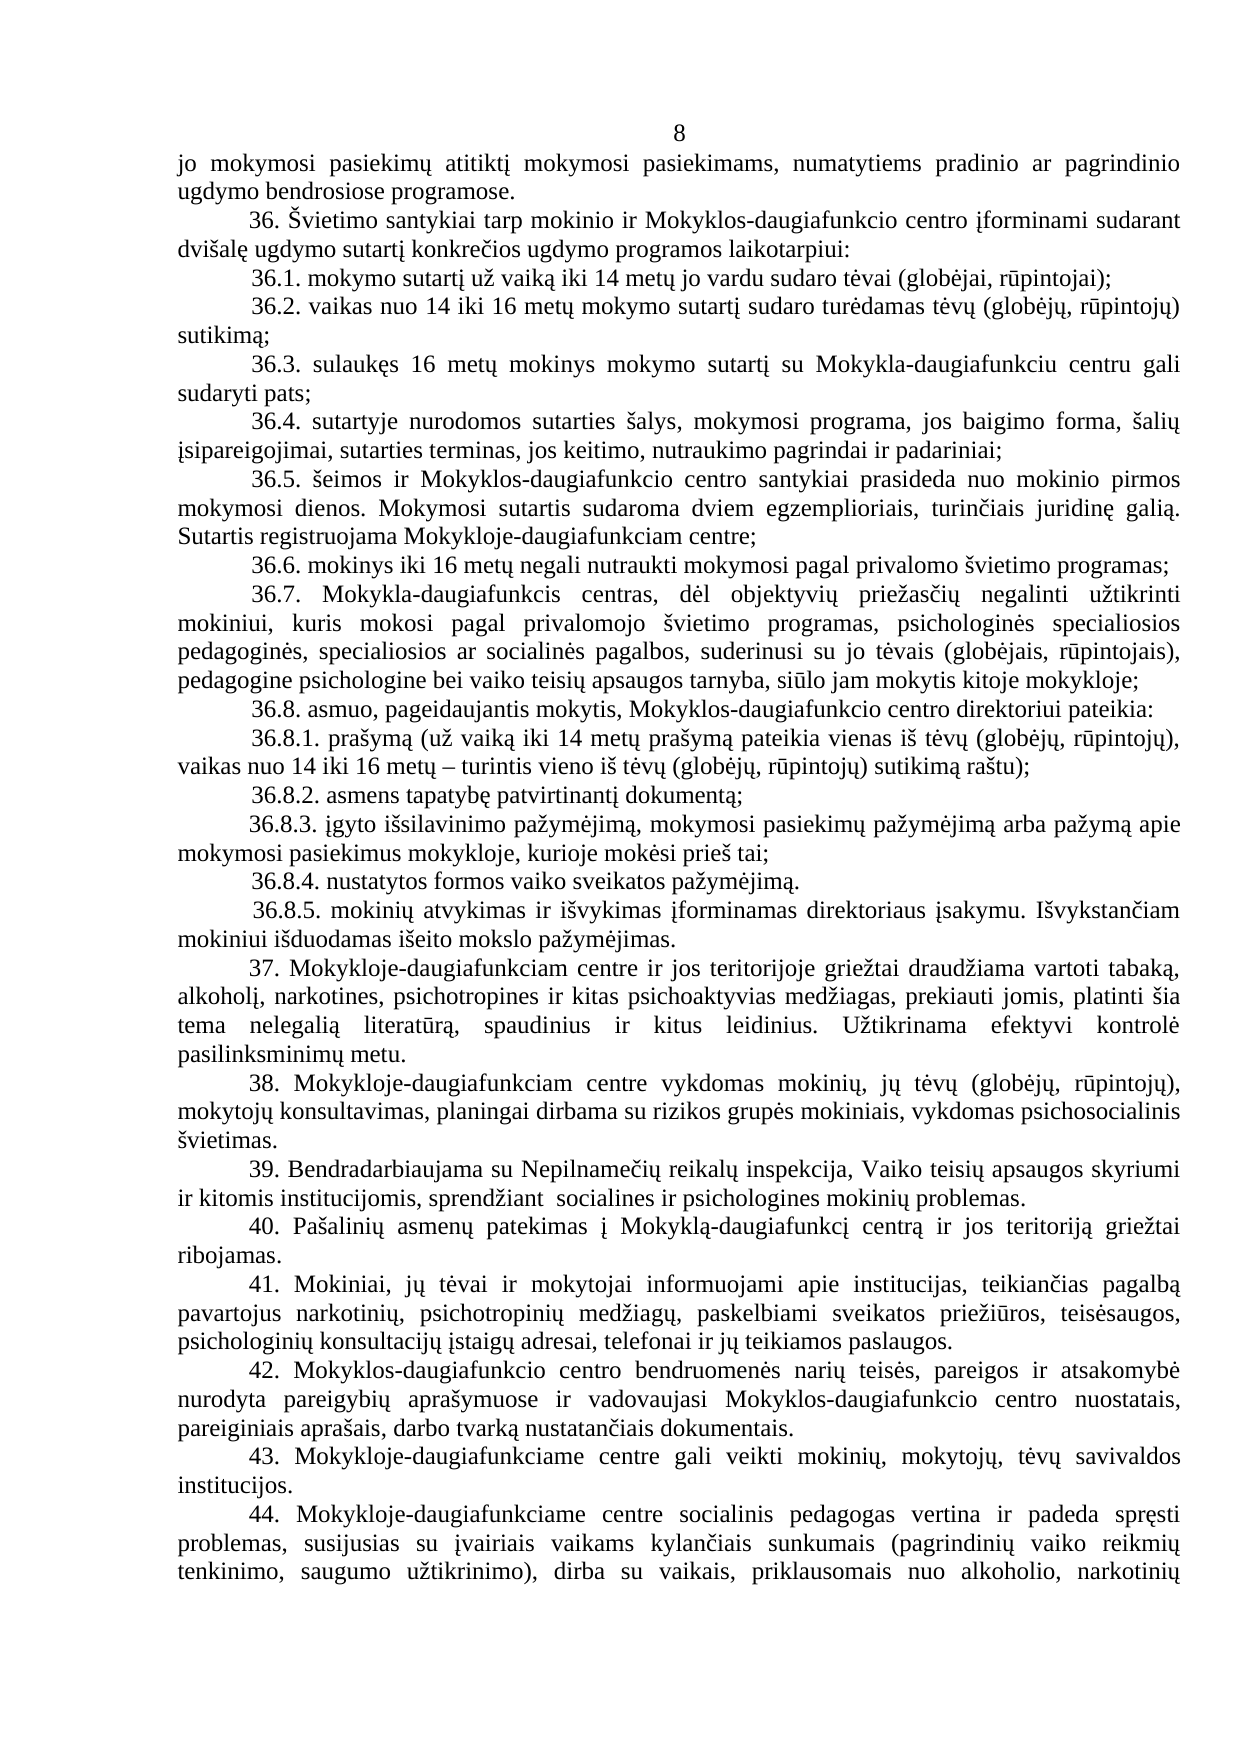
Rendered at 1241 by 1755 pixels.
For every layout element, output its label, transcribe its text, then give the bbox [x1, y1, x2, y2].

text 36.8. asmuo, pageidaujantis mokytis, Mokyklos-daugiafunkcio centro direktoriui pateikia: [177, 694, 1181, 723]
text 36.7. Mokykla-daugiafunkcis centras, dėl objektyvių priežasčių negalinti užtikrinti mokiniui, kuris mokosi pagal privalomojo švietimo programas, psichologinės specialiosios pedagoginės, specialiosios ar socialinės pagalbos, suderinusi su jo tėvais (globėjais, rūpintojais), pedagogine psichologine bei vaiko teisių apsaugos tarnyba, siūlo jam mokytis kitoje mokykloje; [177, 579, 1181, 694]
text 36.1. mokymo sutartį už vaiką iki 14 metų jo vardu sudaro tėvai (globėjai, rūpintojai); [177, 263, 1181, 291]
text 42. Mokyklos-daugiafunkcio centro bendruomenės narių teisės, pareigos ir atsakomybė nurodyta pareigybių aprašymuose ir vadovaujasi Mokyklos-daugiafunkcio centro nuostatais, pareiginiais aprašais, darbo tvarką nustatančiais dokumentais. [177, 1355, 1181, 1441]
text 44. Mokykloje-daugiafunkciame centre socialinis pedagogas vertina ir padeda spręsti problemas, susijusias su įvairiais vaikams kylančiais sunkumais (pagrindinių vaiko reikmių tenkinimo, saugumo užtikrinimo), dirba su vaikais, priklausomais nuo alkoholio, narkotinių [177, 1499, 1181, 1585]
text 40. Pašalinių asmenų patekimas į Mokyklą-daugiafunkcį centrą ir jos teritoriją griežtai ribojamas. [177, 1211, 1181, 1269]
text 36.8.1. prašymą (už vaiką iki 14 metų prašymą pateikia vienas iš tėvų (globėjų, rūpintojų), vaikas nuo 14 iki 16 metų – turintis vieno iš tėvų (globėjų, rūpintojų) sutikimą raštu); [177, 723, 1181, 780]
text 39. Bendradarbiaujama su Nepilnamečių reikalų inspekcija, Vaiko teisių apsaugos skyriumi ir kitomis institucijomis, sprendžiant socialines ir psichologines mokinių problemas. [177, 1154, 1181, 1211]
text 36.8.2. asmens tapatybę patvirtinantį dokumentą; [177, 780, 1181, 809]
text 37. Mokykloje-daugiafunkciam centre ir jos teritorijoje griežtai draudžiama vartoti tabaką, alkoholį, narkotines, psichotropines ir kitas psichoaktyvias medžiagas, prekiauti jomis, platinti šia tema nelegalią literatūrą, spaudinius ir kitus leidinius. Užtikrinama efektyvi kontrolė pasilinksminimų metu. [177, 953, 1181, 1068]
text 36.6. mokinys iki 16 metų negali nutraukti mokymosi pagal privalomo švietimo programas; [177, 550, 1181, 579]
text 36.5. šeimos ir Mokyklos-daugiafunkcio centro santykiai prasideda nuo mokinio pirmos mokymosi dienos. Mokymosi sutartis sudaroma dviem egzemplioriais, turinčiais juridinę galią. Sutartis registruojama Mokykloje-daugiafunkciam centre; [177, 464, 1181, 550]
text jo mokymosi pasiekimų atitiktį mokymosi pasiekimams, numatytiems pradinio ar pagrindinio ugdymo bendrosiose programose. [177, 148, 1181, 205]
text 36.4. sutartyje nurodomos sutarties šalys, mokymosi programa, jos baigimo forma, šalių įsipareigojimai, sutarties terminas, jos keitimo, nutraukimo pagrindai ir padariniai; [177, 406, 1181, 464]
text 36.8.3. įgyto išsilavinimo pažymėjimą, mokymosi pasiekimų pažymėjimą arba pažymą apie mokymosi pasiekimus mokykloje, kurioje mokėsi prieš tai; [177, 809, 1181, 866]
text 43. Mokykloje-daugiafunkciame centre gali veikti mokinių, mokytojų, tėvų savivaldos institucijos. [177, 1441, 1181, 1499]
text 36.8.4. nustatytos formos vaiko sveikatos pažymėjimą. [251, 866, 1181, 895]
text 36. Švietimo santykiai tarp mokinio ir Mokyklos-daugiafunkcio centro įforminami sudarant dvišalę ugdymo sutartį konkrečios ugdymo programos laikotarpiui: [177, 205, 1181, 263]
text 36.2. vaikas nuo 14 iki 16 metų mokymo sutartį sudaro turėdamas tėvų (globėjų, rūpintojų) sutikimą; [177, 291, 1181, 349]
text 38. Mokykloje-daugiafunkciam centre vykdomas mokinių, jų tėvų (globėjų, rūpintojų), mokytojų konsultavimas, planingai dirbama su rizikos grupės mokiniais, vykdomas psichosocialinis švietimas. [177, 1068, 1181, 1154]
text 36.8.5. mokinių atvykimas ir išvykimas įforminamas direktoriaus įsakymu. Išvykstančiam mokiniui išduodamas išeito mokslo pažymėjimas. [177, 895, 1181, 953]
text 41. Mokiniai, jų tėvai ir mokytojai informuojami apie institucijas, teikiančias pagalbą pavartojus narkotinių, psichotropinių medžiagų, paskelbiami sveikatos priežiūros, teisėsaugos, psichologinių konsultacijų įstaigų adresai, telefonai ir jų teikiamos paslaugos. [177, 1269, 1181, 1355]
text 36.3. sulaukęs 16 metų mokinys mokymo sutartį su Mokykla-daugiafunkciu centru gali sudaryti pats; [177, 349, 1181, 406]
